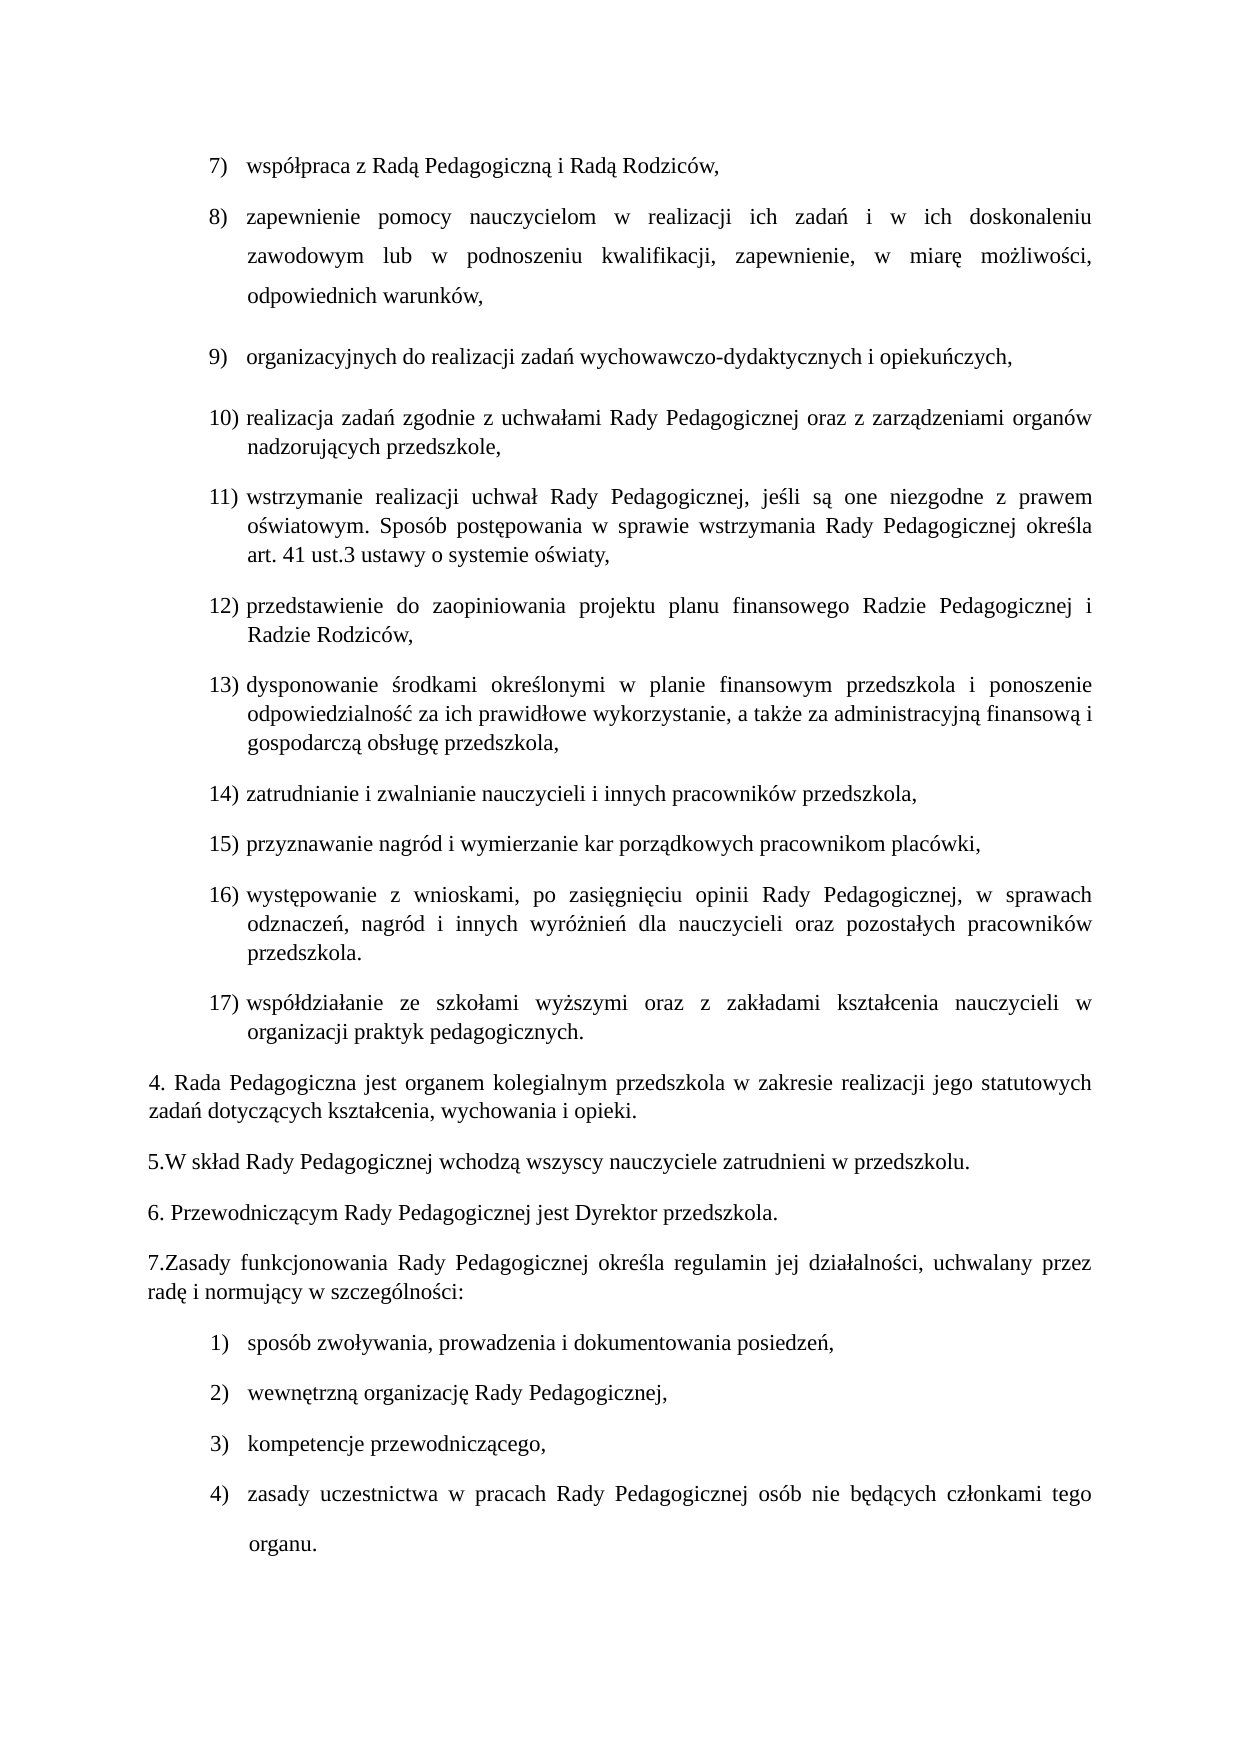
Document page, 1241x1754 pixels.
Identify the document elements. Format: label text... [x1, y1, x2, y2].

text 5.W skład Rady Pedagogicznej wchodzą wszyscy nauczyciele zatrudnieni w przedszkolu. [147, 1148, 1093, 1174]
list realizacja zadań zgodnie z uchwałami Rady Pedagogicznej oraz z zarządzeniami organów nadzorujących przedszkole, [208, 404, 1093, 459]
text 6. Przewodniczącym Rady Pedagogicznej jest Dyrektor przedszkola. [147, 1198, 1093, 1225]
list zasady uczestnictwa w pracach Rady Pedagogicznej osób nie będących członkami tego organu. [210, 1480, 1093, 1556]
text 7.Zasady funkcjonowania Rady Pedagogicznej określa regulamin jej działalności, uchwalany przez radę i normujący w szczególności: [147, 1249, 1093, 1304]
list sposób zwoływania, prowadzenia i dokumentowania posiedzeń, [210, 1328, 1093, 1355]
list wewnętrzną organizację Rady Pedagogicznej, [210, 1379, 1093, 1405]
list występowanie z wnioskami, po zasięgnięciu opinii Rady Pedagogicznej, w sprawach odznaczeń, nagród i innych wyróżnień dla nauczycieli oraz pozostałych pracowników przedszkola. [208, 881, 1093, 965]
text 4. Rada Pedagogiczna jest organem kolegialnym przedszkola w zakresie realizacji jego statutowych zadań dotyczących kształcenia, wychowania i opieki. [148, 1068, 1093, 1124]
list przyznawanie nagród i wymierzanie kar porządkowych pracownikom placówki, [208, 830, 1093, 856]
list zatrudnianie i zwalnianie nauczycieli i innych pracowników przedszkola, [208, 779, 1093, 806]
list zapewnienie pomocy nauczycielom w realizacji ich zadań i w ich doskonaleniu zawodowym lub w podnoszeniu kwalifikacji, zapewnienie, w miarę możliwości, odpowiednich warunków, [208, 203, 1093, 308]
list przedstawienie do zaopiniowania projektu planu finansowego Radzie Pedagogicznej i Radzie Rodziców, [208, 592, 1093, 647]
list współdziałanie ze szkołami wyższymi oraz z zakładami kształcenia nauczycieli w organizacji praktyk pedagogicznych. [208, 989, 1093, 1044]
list dysponowanie środkami określonymi w planie finansowym przedszkola i ponoszenie odpowiedzialność za ich prawidłowe wykorzystanie, a także za administracyjną finansową i gospodarczą obsługę przedszkola, [208, 671, 1093, 755]
list organizacyjnych do realizacji zadań wychowawczo-dydaktycznych i opiekuńczych, [208, 343, 1093, 369]
list kompetencje przewodniczącego, [210, 1429, 1093, 1456]
list wstrzymanie realizacji uchwał Rady Pedagogicznej, jeśli są one niezgodne z prawem oświatowym. Sposób postępowania w sprawie wstrzymania Rady Pedagogicznej określa art. 41 ust.3 ustawy o systemie oświaty, [208, 483, 1093, 567]
list współpraca z Radą Pedagogiczną i Radą Rodziców, [208, 152, 1093, 178]
